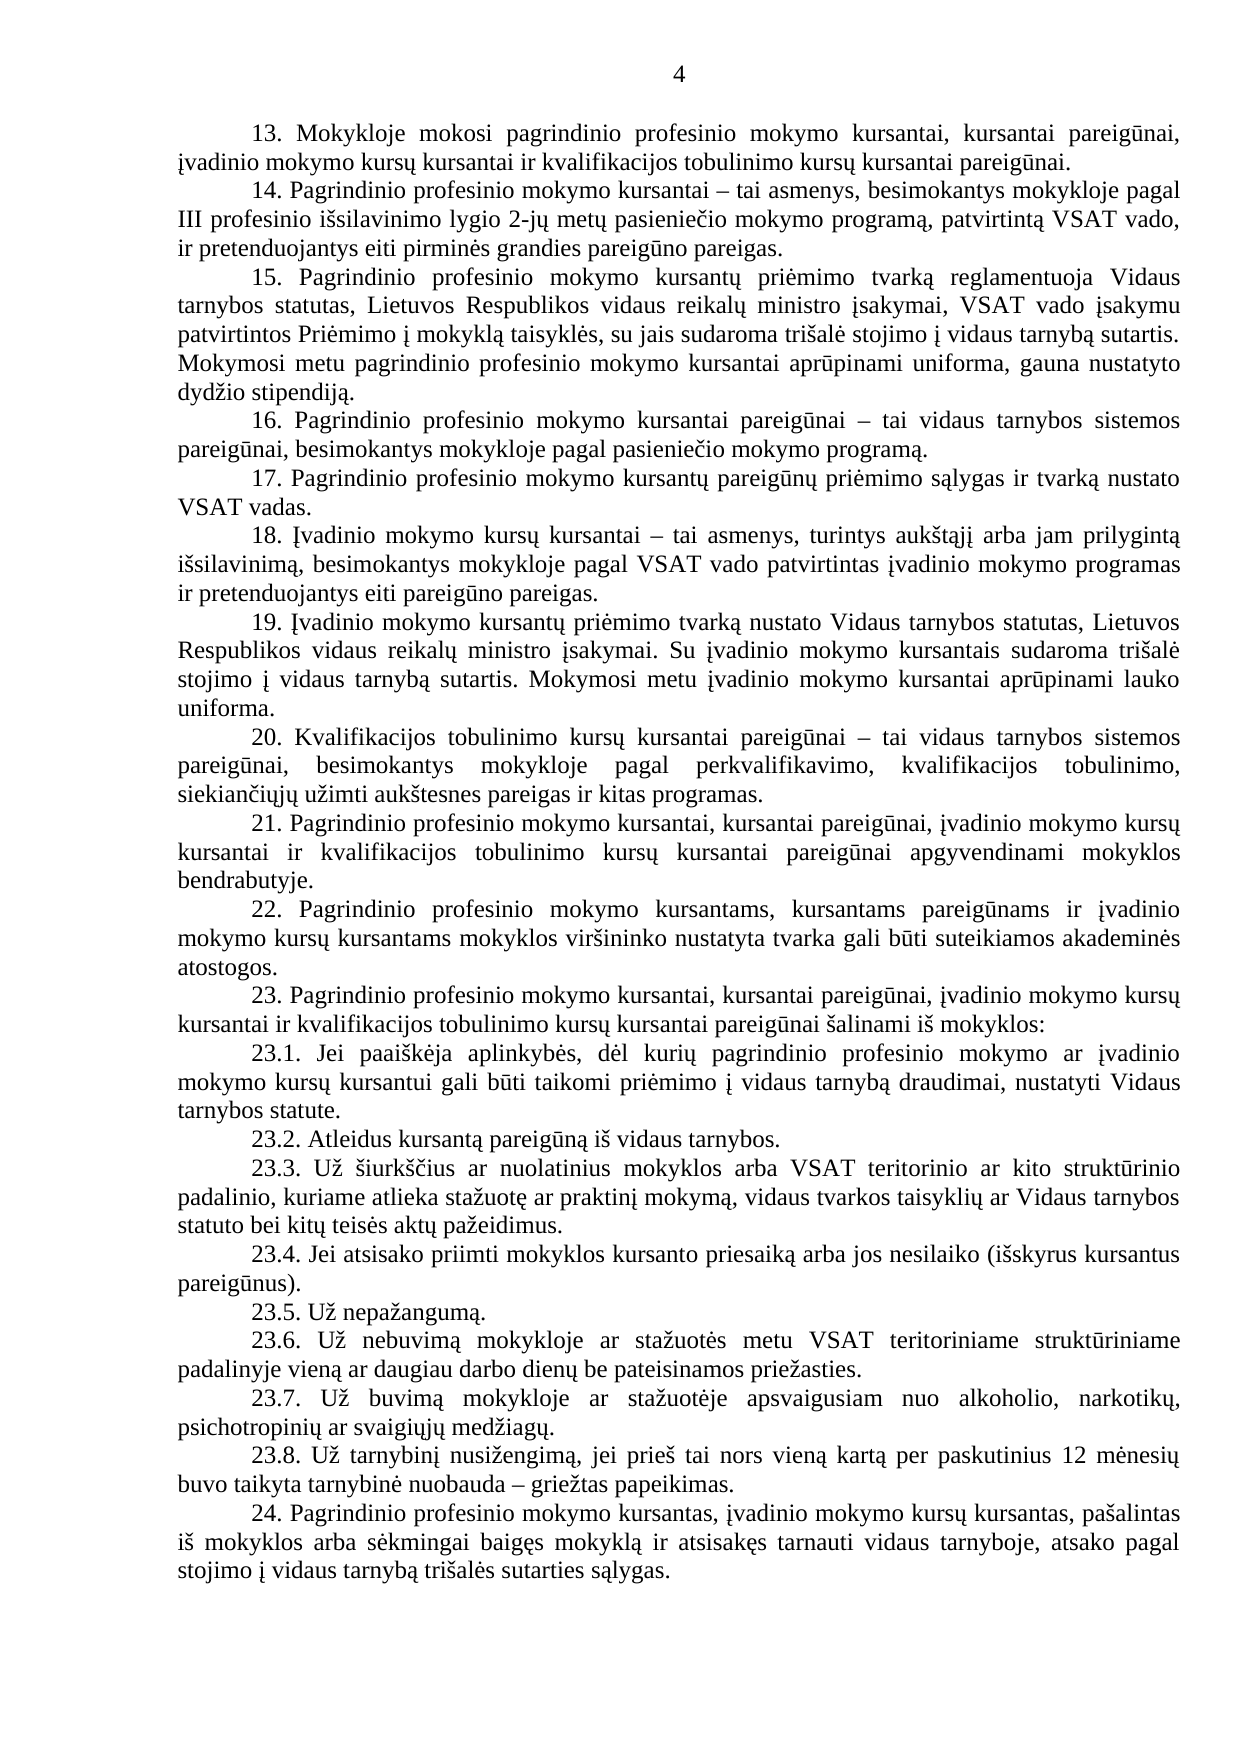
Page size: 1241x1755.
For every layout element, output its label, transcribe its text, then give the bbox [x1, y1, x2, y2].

text 20. Kvalifikacijos tobulinimo kursų kursantai pareigūnai – tai vidaus tarnybos sistemos pareigūnai, besimokantys mokykloje pagal perkvalifikavimo, kvalifikacijos tobulinimo, siekiančiųjų užimti aukštesnes pareigas ir kitas programas. [177, 722, 1181, 808]
text 22. Pagrindinio profesinio mokymo kursantams, kursantams pareigūnams ir įvadinio mokymo kursų kursantams mokyklos viršininko nustatyta tvarka gali būti suteikiamos akademinės atostogos. [177, 894, 1181, 981]
text 23.4. Jei atsisako priimti mokyklos kursanto priesaiką arba jos nesilaiko (išskyrus kursantus pareigūnus). [177, 1239, 1181, 1297]
text 23.7. Už buvimą mokykloje ar stažuotėje apsvaigusiam nuo alkoholio, narkotikų, psichotropinių ar svaigiųjų medžiagų. [177, 1383, 1181, 1441]
text 23.2. Atleidus kursantą pareigūną iš vidaus tarnybos. [177, 1124, 1181, 1153]
text 23.3. Už šiurkščius ar nuolatinius mokyklos arba VSAT teritorinio ar kito struktūrinio padalinio, kuriame atlieka stažuotę ar praktinį mokymą, vidaus tvarkos taisyklių ar Vidaus tarnybos statuto bei kitų teisės aktų pažeidimus. [177, 1153, 1181, 1239]
text 18. Įvadinio mokymo kursų kursantai – tai asmenys, turintys aukštąjį arba jam prilygintą išsilavinimą, besimokantys mokykloje pagal VSAT vado patvirtintas įvadinio mokymo programas ir pretenduojantys eiti pareigūno pareigas. [177, 521, 1181, 607]
text 21. Pagrindinio profesinio mokymo kursantai, kursantai pareigūnai, įvadinio mokymo kursų kursantai ir kvalifikacijos tobulinimo kursų kursantai pareigūnai apgyvendinami mokyklos bendrabutyje. [177, 808, 1181, 894]
text 23.8. Už tarnybinį nusižengimą, jei prieš tai nors vieną kartą per paskutinius 12 mėnesių buvo taikyta tarnybinė nuobauda – griežtas papeikimas. [177, 1441, 1181, 1498]
text 23.5. Už nepažangumą. [177, 1297, 1181, 1326]
text 24. Pagrindinio profesinio mokymo kursantas, įvadinio mokymo kursų kursantas, pašalintas iš mokyklos arba sėkmingai baigęs mokyklą ir atsisakęs tarnauti vidaus tarnyboje, atsako pagal stojimo į vidaus tarnybą trišalės sutarties sąlygas. [177, 1498, 1181, 1584]
text 14. Pagrindinio profesinio mokymo kursantai – tai asmenys, besimokantys mokykloje pagal III profesinio išsilavinimo lygio 2-jų metų pasieniečio mokymo programą, patvirtintą VSAT vado, ir pretenduojantys eiti pirminės grandies pareigūno pareigas. [177, 176, 1181, 262]
text 13. Mokykloje mokosi pagrindinio profesinio mokymo kursantai, kursantai pareigūnai, įvadinio mokymo kursų kursantai ir kvalifikacijos tobulinimo kursų kursantai pareigūnai. [177, 118, 1181, 176]
text 23.6. Už nebuvimą mokykloje ar stažuotės metu VSAT teritoriniame struktūriniame padalinyje vieną ar daugiau darbo dienų be pateisinamos priežasties. [177, 1326, 1181, 1383]
text 16. Pagrindinio profesinio mokymo kursantai pareigūnai – tai vidaus tarnybos sistemos pareigūnai, besimokantys mokykloje pagal pasieniečio mokymo programą. [177, 406, 1181, 463]
text 23. Pagrindinio profesinio mokymo kursantai, kursantai pareigūnai, įvadinio mokymo kursų kursantai ir kvalifikacijos tobulinimo kursų kursantai pareigūnai šalinami iš mokyklos: [177, 981, 1181, 1038]
text 19. Įvadinio mokymo kursantų priėmimo tvarką nustato Vidaus tarnybos statutas, Lietuvos Respublikos vidaus reikalų ministro įsakymai. Su įvadinio mokymo kursantais sudaroma trišalė stojimo į vidaus tarnybą sutartis. Mokymosi metu įvadinio mokymo kursantai aprūpinami lauko uniforma. [177, 607, 1181, 722]
text 15. Pagrindinio profesinio mokymo kursantų priėmimo tvarką reglamentuoja Vidaus tarnybos statutas, Lietuvos Respublikos vidaus reikalų ministro įsakymai, VSAT vado įsakymu patvirtintos Priėmimo į mokyklą taisyklės, su jais sudaroma trišalė stojimo į vidaus tarnybą sutartis. Mokymosi metu pagrindinio profesinio mokymo kursantai aprūpinami uniforma, gauna nustatyto dydžio stipendiją. [177, 262, 1181, 406]
text 17. Pagrindinio profesinio mokymo kursantų pareigūnų priėmimo sąlygas ir tvarką nustato VSAT vadas. [177, 463, 1181, 521]
text 23.1. Jei paaiškėja aplinkybės, dėl kurių pagrindinio profesinio mokymo ar įvadinio mokymo kursų kursantui gali būti taikomi priėmimo į vidaus tarnybą draudimai, nustatyti Vidaus tarnybos statute. [177, 1038, 1181, 1124]
